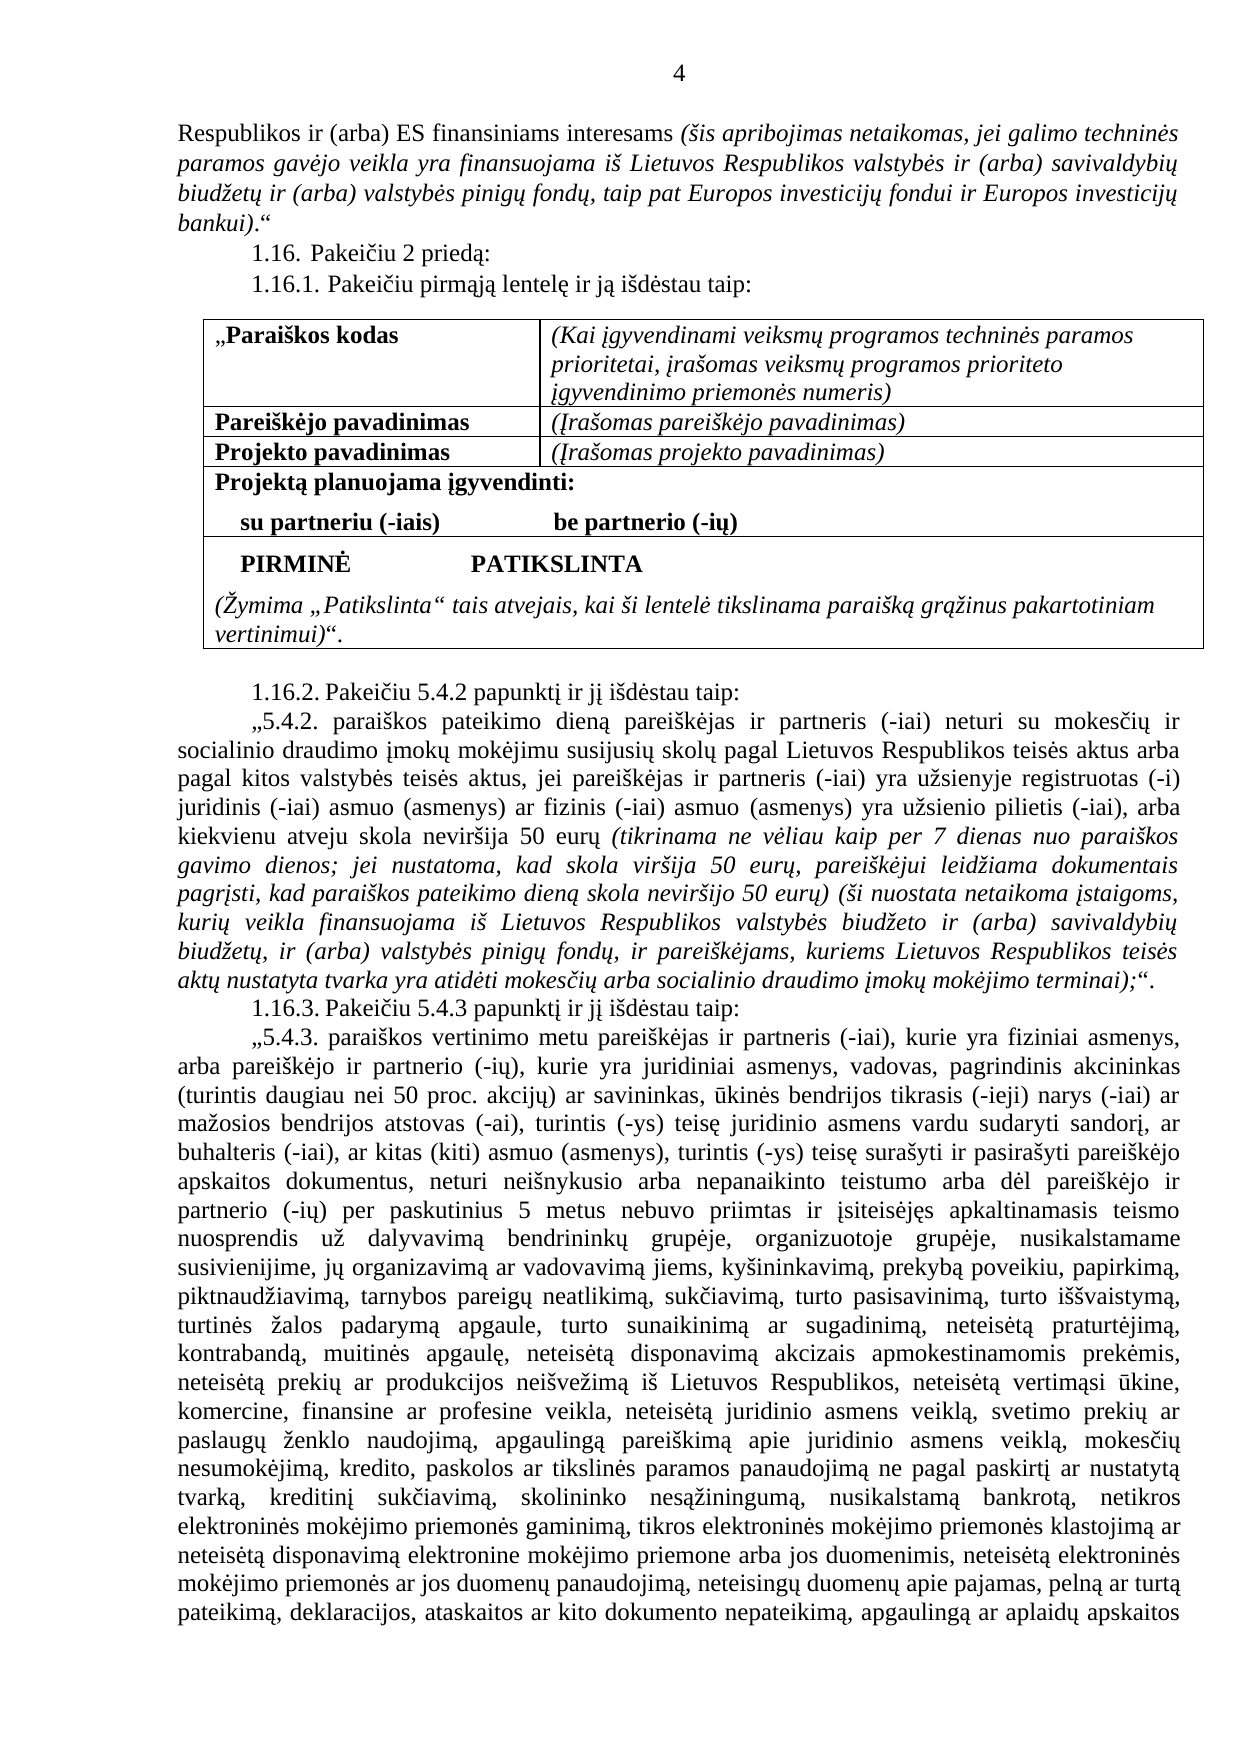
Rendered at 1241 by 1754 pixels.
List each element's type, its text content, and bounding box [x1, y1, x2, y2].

text „5.4.3. paraiškos vertinimo metu pareiškėjas ir partneris (-iai), kurie yra fiziniai asmenys, arba pareiškėjo ir partnerio (-ių), kurie yra juridiniai asmenys, vadovas, pagrindinis akcininkas (turintis daugiau nei 50 proc. akcijų) ar savininkas, ūkinės bendrijos tikrasis (-ieji) narys (-iai) ar mažosios bendrijos atstovas (-ai), turintis (-ys) teisę juridinio asmens vardu sudaryti sandorį, ar buhalteris (-iai), ar kitas (kiti) asmuo (asmenys), turintis (-ys) teisę surašyti ir pasirašyti pareiškėjo apskaitos dokumentus, neturi neišnykusio arba nepanaikinto teistumo arba dėl pareiškėjo ir partnerio (-ių) per paskutinius 5 metus nebuvo priimtas ir įsiteisėjęs apkaltinamasis teismo nuosprendis už dalyvavimą bendrininkų grupėje, organizuotoje grupėje, nusikalstamame susivienijime, jų organizavimą ar vadovavimą jiems, kyšininkavimą, prekybą poveikiu, papirkimą, piktnaudžiavimą, tarnybos pareigų neatlikimą, sukčiavimą, turto pasisavinimą, turto iššvaistymą, turtinės žalos padarymą apgaule, turto sunaikinimą ar sugadinimą, neteisėtą praturtėjimą, kontrabandą, muitinės apgaulę, neteisėtą disponavimą akcizais apmokestinamomis prekėmis, neteisėtą prekių ar produkcijos neišvežimą iš Lietuvos Respublikos, neteisėtą vertimąsi ūkine, komercine, finansine ar profesine veikla, neteisėtą juridinio asmens veiklą, svetimo prekių ar paslaugų ženklo naudojimą, apgaulingą pareiškimą apie juridinio asmens veiklą, mokesčių nesumokėjimą, kredito, paskolos ar tikslinės paramos panaudojimą ne pagal paskirtį ar nustatytą tvarką, kreditinį sukčiavimą, skolininko nesąžiningumą, nusikalstamą bankrotą, netikros elektroninės mokėjimo priemonės gaminimą, tikros elektroninės mokėjimo priemonės klastojimą ar neteisėtą disponavimą elektronine mokėjimo priemone arba jos duomenimis, neteisėtą elektroninės mokėjimo priemonės ar jos duomenų panaudojimą, neteisingų duomenų apie pajamas, pelną ar turtą pateikimą, deklaracijos, ataskaitos ar kito dokumento nepateikimą, apgaulingą ar aplaidų apskaitos [177, 1022, 1181, 1626]
text 1.16.1. Pakeičiu pirmąją lentelę ir ją išdėstau taip: [177, 269, 1181, 297]
table_cell Projektą planuojama įgyvendinti:  su partneriu (-iais)  be partnerio (-ių) [204, 467, 1203, 536]
text 1.16. Pakeičiu 2 priedą: [177, 238, 1181, 267]
table_header „Paraiškos kodas [204, 320, 539, 406]
text 1.16.3. Pakeičiu 5.4.3 papunktį ir jį išdėstau taip: [251, 993, 1181, 1022]
table_cell Pareiškėjo pavadinimas [204, 407, 539, 436]
table_cell  PIRMINĖ  PATIKSLINTA (Žymima „Patikslinta“ tais atvejais, kai ši lentelė tikslinama paraišką grąžinus pakartotiniam vertinimui)“. [204, 537, 1203, 647]
table_cell Projekto pavadinimas [204, 437, 539, 466]
table_cell (Įrašomas projekto pavadinimas) [541, 437, 1203, 466]
table_header (Kai įgyvendinami veiksmų programos techninės paramos prioritetai, įrašomas veiksmų programos prioriteto įgyvendinimo priemonės numeris) [541, 320, 1203, 406]
table_cell (Įrašomas pareiškėjo pavadinimas) [541, 407, 1203, 436]
text Respublikos ir (arba) ES finansiniams interesams (šis apribojimas netaikomas, jei galimo techninės paramos gavėjo veikla yra finansuojama iš Lietuvos Respublikos valstybės ir (arba) savivaldybių biudžetų ir (arba) valstybės pinigų fondų, taip pat Europos investicijų fondui ir Europos investicijų bankui).“ [177, 118, 1181, 237]
text „5.4.2. paraiškos pateikimo dieną pareiškėjas ir partneris (-iai) neturi su mokesčių ir socialinio draudimo įmokų mokėjimu susijusių skolų pagal Lietuvos Respublikos teisės aktus arba pagal kitos valstybės teisės aktus, jei pareiškėjas ir partneris (-iai) yra užsienyje registruotas (-i) juridinis (-iai) asmuo (asmenys) ar fizinis (-iai) asmuo (asmenys) yra užsienio pilietis (-iai), arba kiekvienu atveju skola neviršija 50 eurų (tikrinama ne vėliau kaip per 7 dienas nuo paraiškos gavimo dienos; jei nustatoma, kad skola viršija 50 eurų, pareiškėjui leidžiama dokumentais pagrįsti, kad paraiškos pateikimo dieną skola neviršijo 50 eurų) (ši nuostata netaikoma įstaigoms, kurių veikla finansuojama iš Lietuvos Respublikos valstybės biudžeto ir (arba) savivaldybių biudžetų, ir (arba) valstybės pinigų fondų, ir pareiškėjams, kuriems Lietuvos Respublikos teisės aktų nustatyta tvarka yra atidėti mokesčių arba socialinio draudimo įmokų mokėjimo terminai);“. [177, 706, 1181, 993]
text 1.16.2. Pakeičiu 5.4.2 papunktį ir jį išdėstau taip: [177, 677, 1181, 706]
